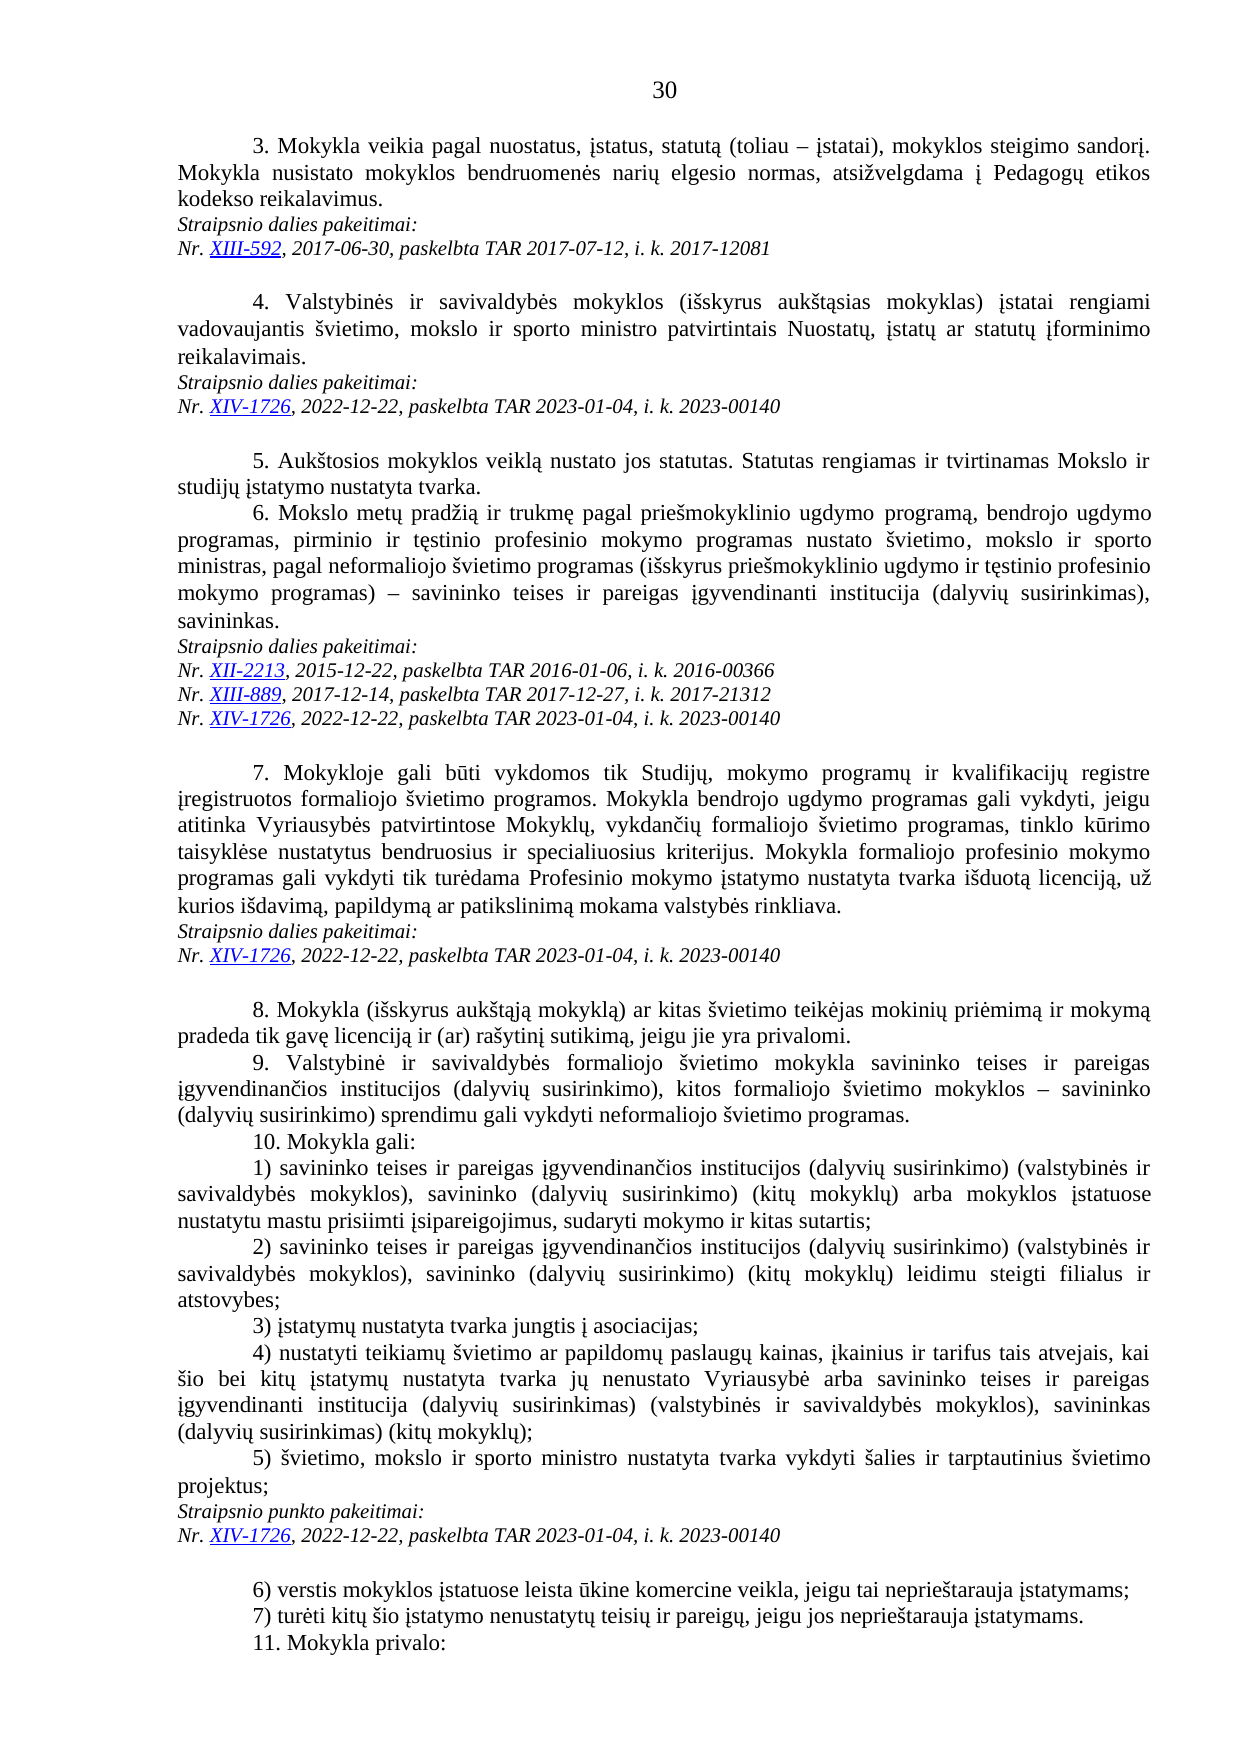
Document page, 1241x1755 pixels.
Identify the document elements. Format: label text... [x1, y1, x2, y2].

text 3) įstatymų nustatyta tvarka jungtis į asociacijas; [177, 1312, 1152, 1339]
text 5) švietimo, mokslo ir sporto ministro nustatyta tvarka vykdyti šalies ir tarptautinius švietimo projektus; [177, 1444, 1152, 1499]
text 7) turėti kitų šio įstatymo nenustatytų teisių ir pareigų, jeigu jos neprieštarauja įstatymams. [177, 1602, 1152, 1629]
text 3. Mokykla veikia pagal nuostatus, įstatus, statutą (toliau – įstatai), mokyklos steigimo sandorį. Mokykla nusistato mokyklos bendruomenės narių elgesio normas, atsižvelgdama į Pedagogų etikos kodekso reikalavimus. [177, 132, 1152, 212]
text Nr. XII-2213, 2015-12-22, paskelbta TAR 2016-01-06, i. k. 2016-00366 [177, 658, 1152, 682]
text 5. Aukštosios mokyklos veiklą nustato jos statutas. Statutas rengiamas ir tvirtinamas Mokslo ir studijų įstatymo nustatyta tvarka. [177, 447, 1152, 499]
text 10. Mokykla gali: [177, 1128, 1152, 1154]
text Nr. XIII-889, 2017-12-14, paskelbta TAR 2017-12-27, i. k. 2017-21312 [177, 682, 1152, 706]
text 4) nustatyti teikiamų švietimo ar papildomų paslaugų kainas, įkainius ir tarifus tais atvejais, kai šio bei kitų įstatymų nustatyta tvarka jų nenustato Vyriausybė arba savininko teises ir pareigas įgyvendinanti institucija (dalyvių susirinkimas) (valstybinės ir savivaldybės mokyklos), savininkas (dalyvių susirinkimas) (kitų mokyklų); [177, 1339, 1152, 1444]
text Nr. XIV-1726, 2022-12-22, paskelbta TAR 2023-01-04, i. k. 2023-00140 [177, 943, 1152, 967]
text 8. Mokykla (išskyrus aukštąją mokyklą) ar kitas švietimo teikėjas mokinių priėmimą ir mokymą pradeda tik gavę licenciją ir (ar) rašytinį sutikimą, jeigu jie yra privalomi. [177, 996, 1152, 1049]
text 1) savininko teises ir pareigas įgyvendinančios institucijos (dalyvių susirinkimo) (valstybinės ir savivaldybės mokyklos), savininko (dalyvių susirinkimo) (kitų mokyklų) arba mokyklos įstatuose nustatytu mastu prisiimti įsipareigojimus, sudaryti mokymo ir kitas sutartis; [177, 1154, 1152, 1233]
text 9. Valstybinė ir savivaldybės formaliojo švietimo mokykla savininko teises ir pareigas įgyvendinančios institucijos (dalyvių susirinkimo), kitos formaliojo švietimo mokyklos – savininko (dalyvių susirinkimo) sprendimu gali vykdyti neformaliojo švietimo programas. [177, 1049, 1152, 1128]
text 6) verstis mokyklos įstatuose leista ūkine komercine veikla, jeigu tai neprieštarauja įstatymams; [177, 1576, 1152, 1602]
text Nr. XIV-1726, 2022-12-22, paskelbta TAR 2023-01-04, i. k. 2023-00140 [177, 706, 1152, 730]
text 11. Mokykla privalo: [177, 1629, 1152, 1655]
text 2) savininko teises ir pareigas įgyvendinančios institucijos (dalyvių susirinkimo) (valstybinės ir savivaldybės mokyklos), savininko (dalyvių susirinkimo) (kitų mokyklų) leidimu steigti filialus ir atstovybes; [177, 1233, 1152, 1312]
text 6. Mokslo metų pradžią ir trukmę pagal priešmokyklinio ugdymo programą, bendrojo ugdymo programas, pirminio ir tęstinio profesinio mokymo programas nustato švietimo, mokslo ir sporto ministras, pagal neformaliojo švietimo programas (išskyrus priešmokyklinio ugdymo ir tęstinio profesinio mokymo programas) – savininko teises ir pareigas įgyvendinanti institucija (dalyvių susirinkimas), savininkas. [177, 499, 1152, 634]
text Straipsnio punkto pakeitimai: [177, 1499, 1152, 1523]
text Nr. XIV-1726, 2022-12-22, paskelbta TAR 2023-01-04, i. k. 2023-00140 [177, 1523, 1152, 1547]
text Nr. XIII-592, 2017-06-30, paskelbta TAR 2017-07-12, i. k. 2017-12081 [177, 236, 1152, 260]
text Nr. XIV-1726, 2022-12-22, paskelbta TAR 2023-01-04, i. k. 2023-00140 [177, 394, 1152, 418]
text Straipsnio dalies pakeitimai: [177, 212, 1152, 236]
text 7. Mokykloje gali būti vykdomos tik Studijų, mokymo programų ir kvalifikacijų registre įregistruotos formaliojo švietimo programos. Mokykla bendrojo ugdymo programas gali vykdyti, jeigu atitinka Vyriausybės patvirtintose Mokyklų, vykdančių formaliojo švietimo programas, tinklo kūrimo taisyklėse nustatytus bendruosius ir specialiuosius kriterijus. Mokykla formaliojo profesinio mokymo programas gali vykdyti tik turėdama Profesinio mokymo įstatymo nustatyta tvarka išduotą licenciją, už kurios išdavimą, papildymą ar patikslinimą mokama valstybės rinkliava. [177, 759, 1152, 919]
text Straipsnio dalies pakeitimai: [177, 634, 1152, 658]
text Straipsnio dalies pakeitimai: [177, 919, 1152, 943]
text 4. Valstybinės ir savivaldybės mokyklos (išskyrus aukštąsias mokyklas) įstatai rengiami vadovaujantis švietimo, mokslo ir sporto ministro patvirtintais Nuostatų, įstatų ar statutų įforminimo reikalavimais. [177, 288, 1152, 370]
text Straipsnio dalies pakeitimai: [177, 370, 1152, 394]
